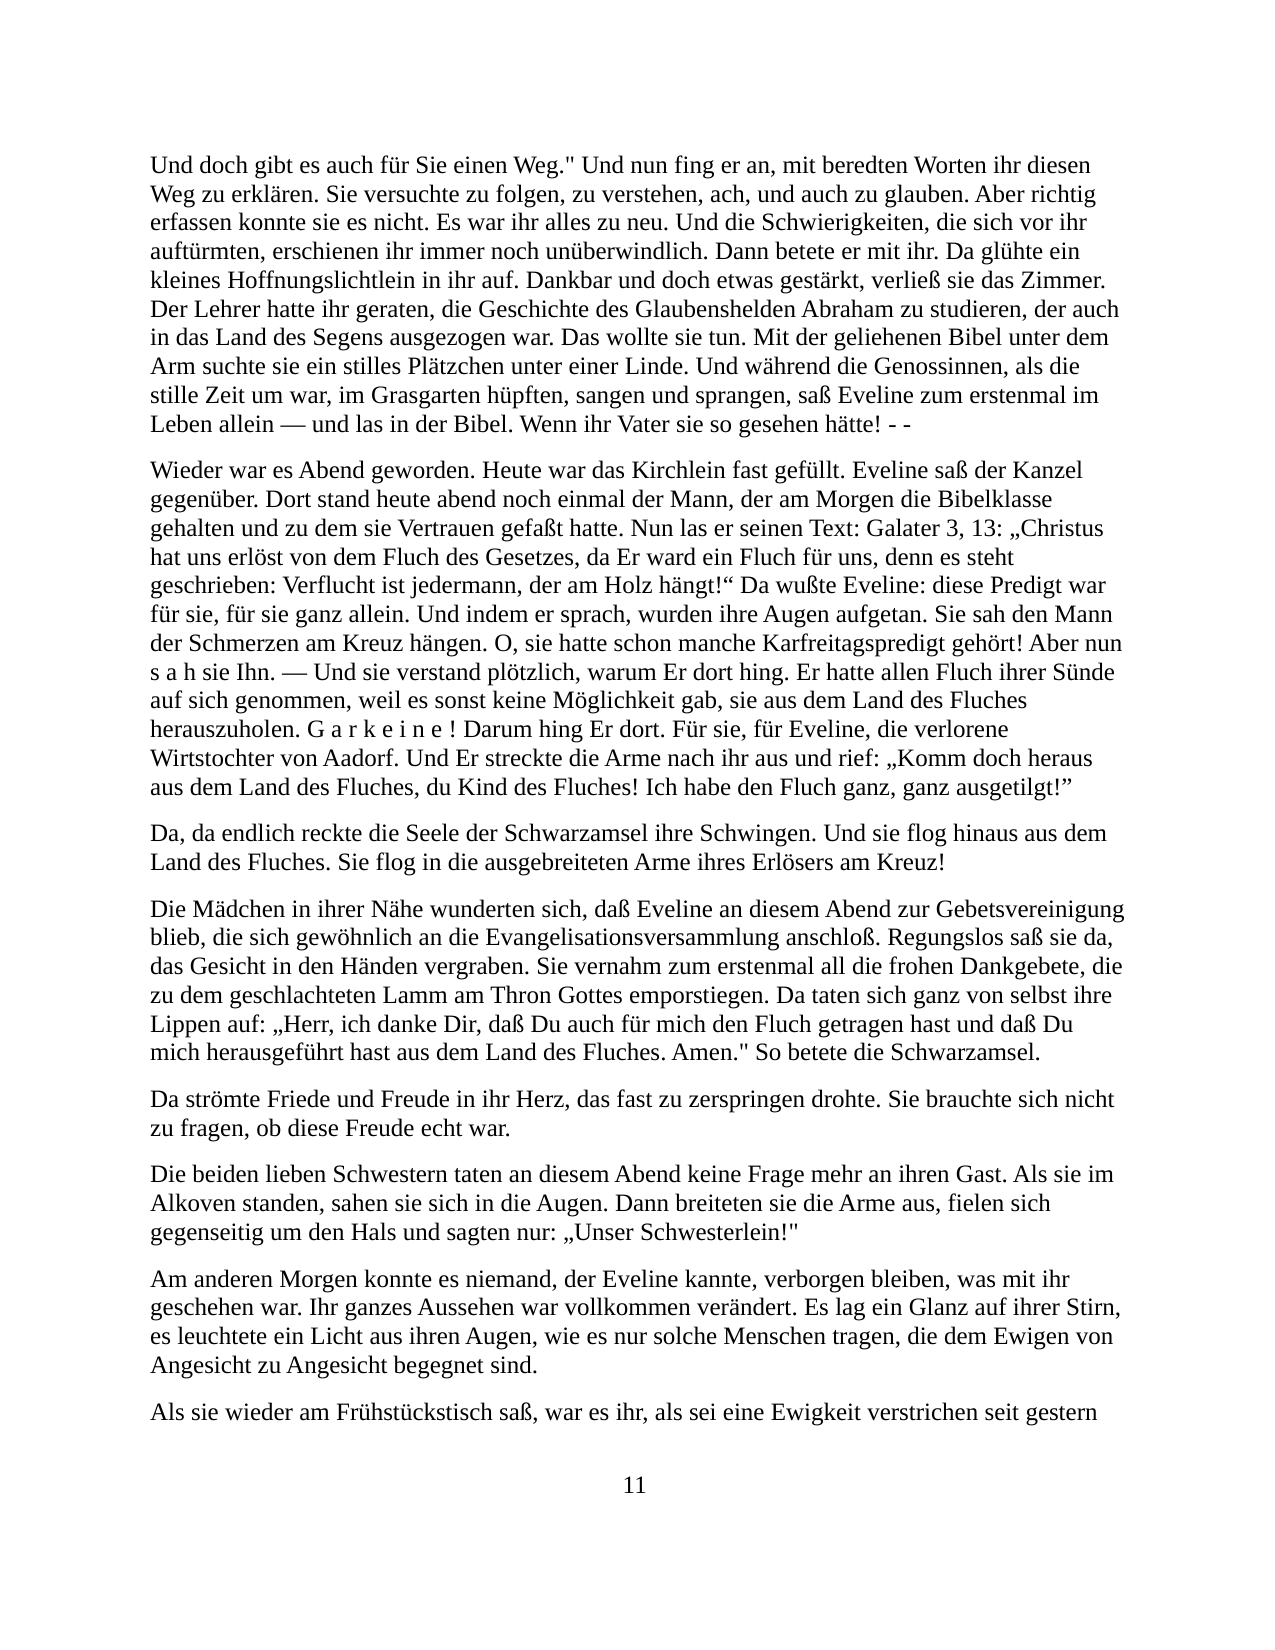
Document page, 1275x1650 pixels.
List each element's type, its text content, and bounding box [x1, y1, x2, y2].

text Am anderen Morgen konnte es niemand, der Eveline kannte, verborgen bleiben, was mit ihr geschehen war. Ihr ganzes Aussehen war vollkommen verändert. Es lag ein Glanz auf ihrer Stirn, es leuchtete ein Licht aus ihren Augen, wie es nur solche Menschen tragen, die dem Ewigen von Angesicht zu Angesicht begegnet sind. [150, 1264, 1125, 1379]
text Die beiden lieben Schwestern taten an diesem Abend keine Frage mehr an ihren Gast. Als sie im Alkoven standen, sahen sie sich in die Augen. Dann breiteten sie die Arme aus, fielen sich gegenseitig um den Hals und sagten nur: „Unser Schwesterlein!" [150, 1159, 1125, 1246]
text Als sie wieder am Frühstückstisch saß, war es ihr, als sei eine Ewigkeit verstrichen seit gestern [150, 1397, 1125, 1425]
text Da strömte Friede und Freude in ihr Herz, das fast zu zerspringen drohte. Sie brauchte sich nicht zu fragen, ob diese Freude echt war. [150, 1084, 1125, 1142]
text Da, da endlich reckte die Seele der Schwarzamsel ihre Schwingen. Und sie flog hinaus aus dem Land des Fluches. Sie flog in die ausgebreiteten Arme ihres Erlösers am Kreuz! [150, 818, 1125, 876]
text Wieder war es Abend geworden. Heute war das Kirchlein fast gefüllt. Eveline saß der Kanzel gegenüber. Dort stand heute abend noch einmal der Mann, der am Morgen die Bibelklasse gehalten und zu dem sie Vertrauen gefaßt hatte. Nun las er seinen Text: Galater 3, 13: „Christus hat uns erlöst von dem Fluch des Gesetzes, da Er ward ein Fluch für uns, denn es steht geschrieben: Verflucht ist jedermann, der am Holz hängt!“ Da wußte Eveline: diese Predigt war für sie, für sie ganz allein. Und indem er sprach, wurden ihre Augen aufgetan. Sie sah den Mann der Schmerzen am Kreuz hängen. O, sie hatte schon manche Karfreitagspredigt gehört! Aber nun s a h sie Ihn. — Und sie verstand plötzlich, warum Er dort hing. Er hatte allen Fluch ihrer Sünde auf sich genommen, weil es sonst keine Möglichkeit gab, sie aus dem Land des Fluches herauszuholen. G a r k e i n e ! Darum hing Er dort. Für sie, für Eveline, die verlorene Wirtstochter von Aadorf. Und Er streckte die Arme nach ihr aus und rief: „Komm doch heraus aus dem Land des Fluches, du Kind des Fluches! Ich habe den Fluch ganz, ganz ausgetilgt!” [150, 455, 1125, 800]
text Und doch gibt es auch für Sie einen Weg." Und nun fing er an, mit beredten Worten ihr diesen Weg zu erklären. Sie versuchte zu folgen, zu verstehen, ach, und auch zu glauben. Aber richtig erfassen konnte sie es nicht. Es war ihr alles zu neu. Und die Schwierigkeiten, die sich vor ihr auftürmten, erschienen ihr immer noch unüberwindlich. Dann betete er mit ihr. Da glühte ein kleines Hoffnungslichtlein in ihr auf. Dankbar und doch etwas gestärkt, verließ sie das Zimmer. Der Lehrer hatte ihr geraten, die Geschichte des Glaubenshelden Abraham zu studieren, der auch in das Land des Segens ausgezogen war. Das wollte sie tun. Mit der geliehenen Bibel unter dem Arm suchte sie ein stilles Plätzchen unter einer Linde. Und während die Genossinnen, als die stille Zeit um war, im Grasgarten hüpften, sangen und sprangen, saß Eveline zum erstenmal im Leben allein — und las in der Bibel. Wenn ihr Vater sie so gesehen hätte! - - [150, 150, 1125, 437]
text Die Mädchen in ihrer Nähe wunderten sich, daß Eveline an diesem Abend zur Gebetsvereinigung blieb, die sich gewöhnlich an die Evangelisationsversammlung anschloß. Regungslos saß sie da, das Gesicht in den Händen vergraben. Sie vernahm zum erstenmal all die frohen Dankgebete, die zu dem geschlachteten Lamm am Thron Gottes emporstiegen. Da taten sich ganz von selbst ihre Lippen auf: „Herr, ich danke Dir, daß Du auch für mich den Fluch getragen hast und daß Du mich herausgeführt hast aus dem Land des Fluches. Amen." So betete die Schwarzamsel. [150, 894, 1125, 1066]
